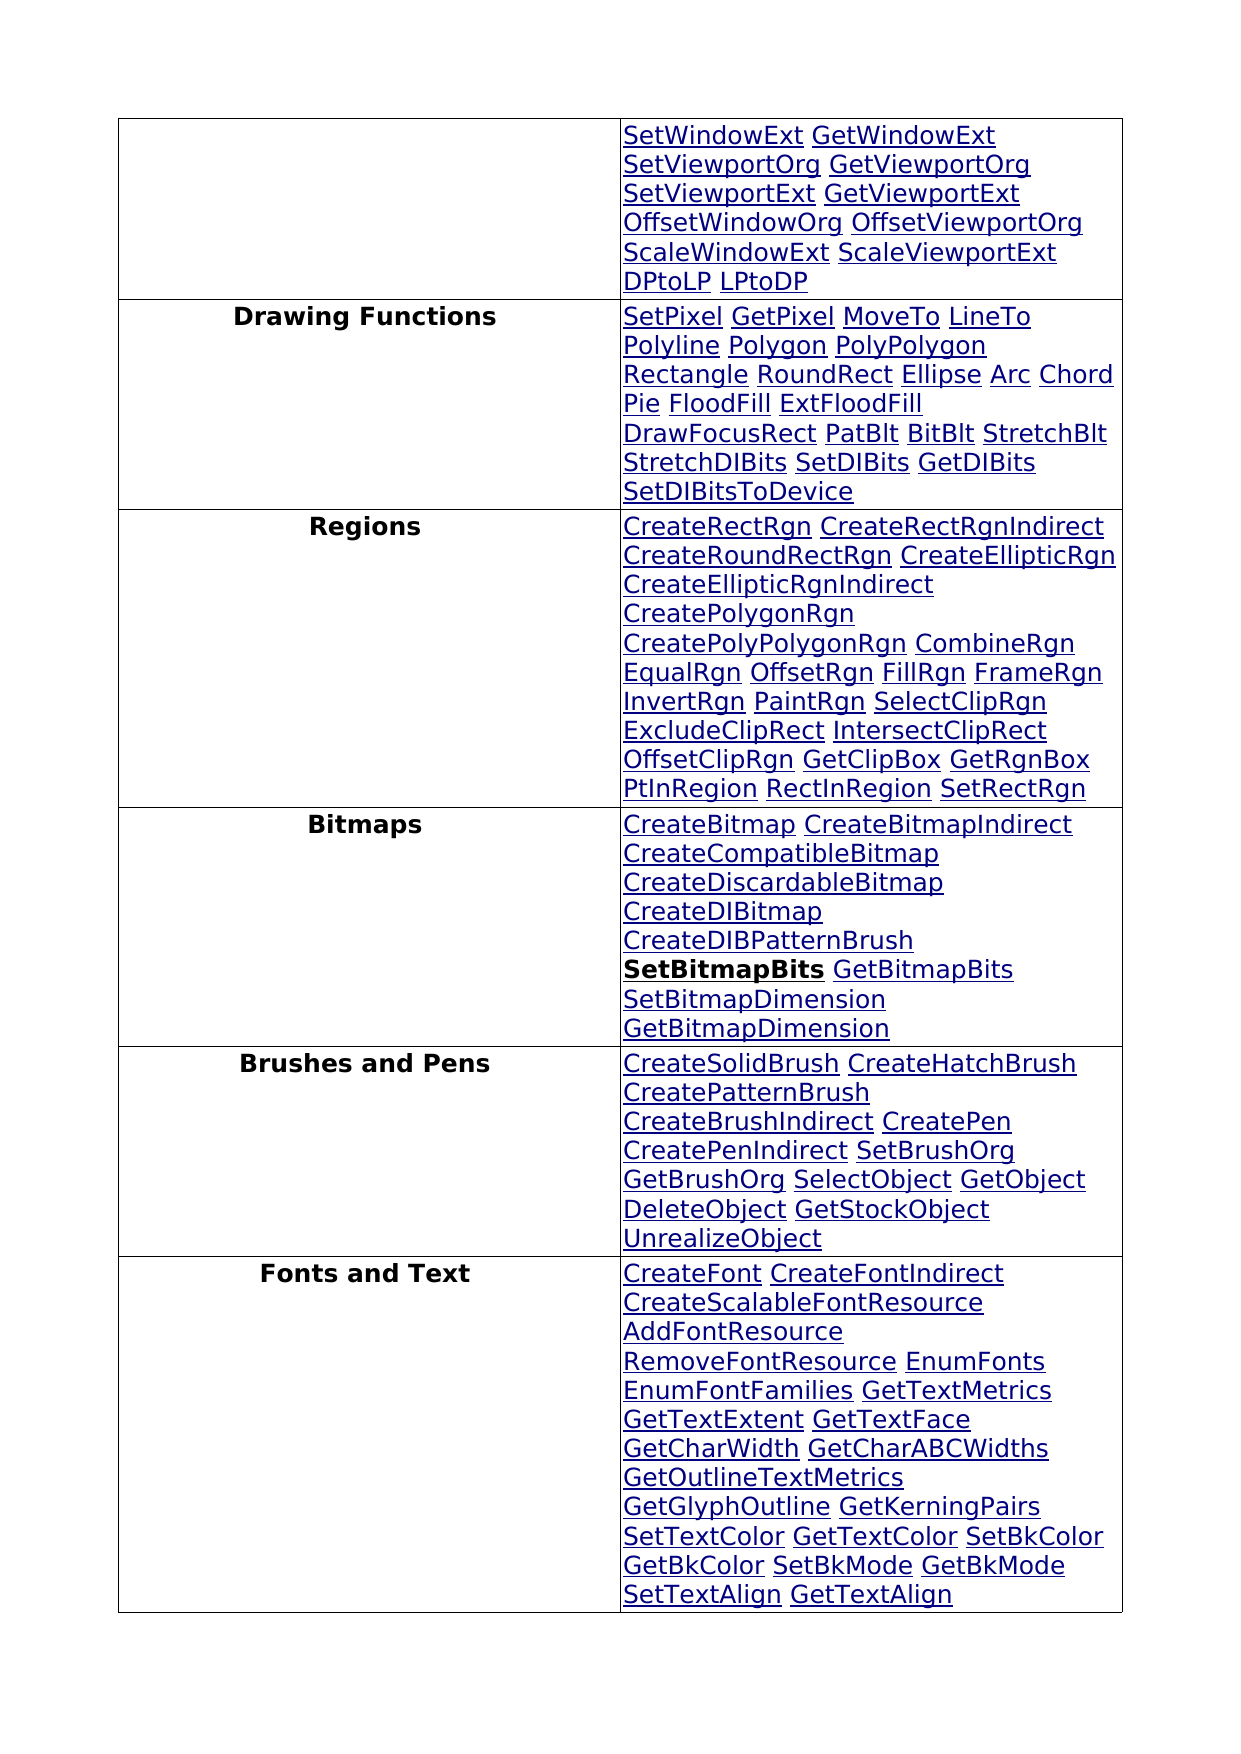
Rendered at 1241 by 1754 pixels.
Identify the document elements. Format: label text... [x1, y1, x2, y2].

table_cell Regions [119, 510, 620, 807]
table_cell Bitmaps [119, 808, 620, 1046]
table_cell Drawing Functions [119, 300, 620, 509]
table_cell CreateRectRgn CreateRectRgnIndirect CreateRoundRectRgn CreateEllipticRgn CreateEllipticRgnIndirect CreatePolygonRgn CreatePolyPolygonRgn CombineRgn EqualRgn OffsetRgn FillRgn FrameRgn InvertRgn PaintRgn SelectClipRgn ExcludeClipRect IntersectClipRect OffsetClipRgn GetClipBox GetRgnBox PtInRegion RectInRegion SetRectRgn [621, 510, 1122, 807]
table_cell Brushes and Pens [119, 1047, 620, 1256]
table_cell [119, 119, 620, 299]
table_cell SetPixel GetPixel MoveTo LineTo Polyline Polygon PolyPolygon Rectangle RoundRect Ellipse Arc Chord Pie FloodFill ExtFloodFill DrawFocusRect PatBlt BitBlt StretchBlt StretchDIBits SetDIBits GetDIBits SetDIBitsToDevice [621, 300, 1122, 509]
table_cell CreateBitmap CreateBitmapIndirect CreateCompatibleBitmap CreateDiscardableBitmap CreateDIBitmap CreateDIBPatternBrush SetBitmapBits GetBitmapBits SetBitmapDimension GetBitmapDimension [621, 808, 1122, 1046]
table_cell Fonts and Text [119, 1257, 620, 1612]
table_cell CreateSolidBrush CreateHatchBrush CreatePatternBrush CreateBrushIndirect CreatePen CreatePenIndirect SetBrushOrg GetBrushOrg SelectObject GetObject DeleteObject GetStockObject UnrealizeObject [621, 1047, 1122, 1256]
table_cell SetWindowExt GetWindowExt SetViewportOrg GetViewportOrg SetViewportExt GetViewportExt OffsetWindowOrg OffsetViewportOrg ScaleWindowExt ScaleViewportExt DPtoLP LPtoDP [621, 119, 1122, 299]
table_cell CreateFont CreateFontIndirect CreateScalableFontResource AddFontResource RemoveFontResource EnumFonts EnumFontFamilies GetTextMetrics GetTextExtent GetTextFace GetCharWidth GetCharABCWidths GetOutlineTextMetrics GetGlyphOutline GetKerningPairs SetTextColor GetTextColor SetBkColor GetBkColor SetBkMode GetBkMode SetTextAlign GetTextAlign [621, 1257, 1122, 1612]
